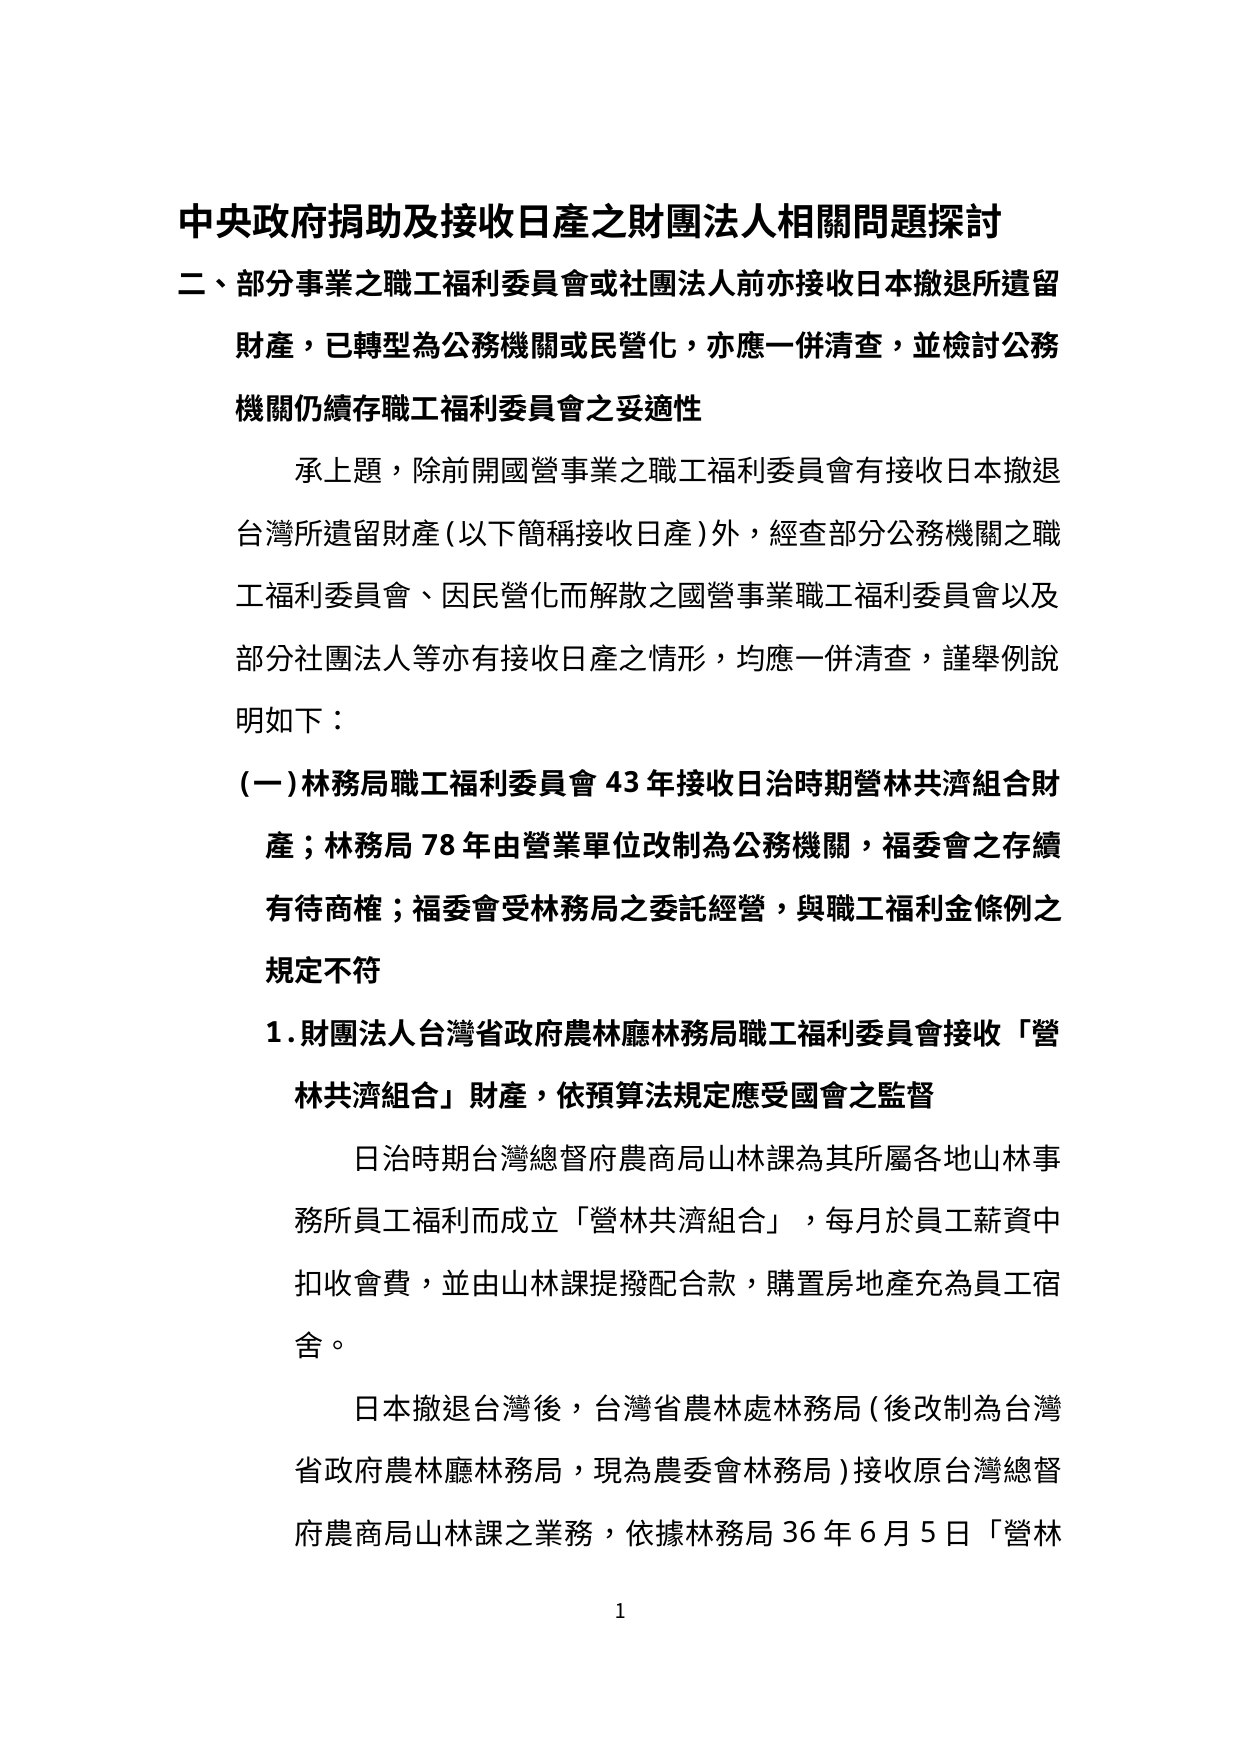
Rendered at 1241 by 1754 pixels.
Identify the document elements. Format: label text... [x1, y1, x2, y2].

text 承上題，除前開國營事業之職工福利委員會有接收日本撤退台灣所遺留財產(以下簡稱接收日產)外，經查部分公務機關之職工福利委員會、因民營化而解散之國營事業職工福利委員會以及部分社團法人等亦有接收日產之情形，均應一併清查，謹舉例說明如下： [236, 427, 1063, 740]
text 日治時期台灣總督府農商局山林課為其所屬各地山林事務所員工福利而成立「營林共濟組合」，每月於員工薪資中扣收會費，並由山林課提撥配合款，購置房地產充為員工宿舍。 [294, 1115, 1063, 1365]
text 二、部分事業之職工福利委員會或社團法人前亦接收日本撤退所遺留財產，已轉型為公務機關或民營化，亦應一併清查，並檢討公務機關仍續存職工福利委員會之妥適性 [177, 240, 1063, 427]
text 1.財團法人台灣省政府農林廳林務局職工福利委員會接收「營林共濟組合」財產，依預算法規定應受國會之監督 [265, 990, 1063, 1115]
text 中央政府捐助及接收日產之財團法人相關問題探討 [177, 177, 1063, 240]
text (一)林務局職工福利委員會43年接收日治時期營林共濟組合財產；林務局78年由營業單位改制為公務機關，福委會之存續有待商榷；福委會受林務局之委託經營，與職工福利金條例之規定不符 [236, 740, 1063, 990]
text 日本撤退台灣後，台灣省農林處林務局(後改制為台灣省政府農林廳林務局，現為農委會林務局)接收原台灣總督府農商局山林課之業務，依據林務局36年6月5日「營林 [294, 1365, 1063, 1552]
